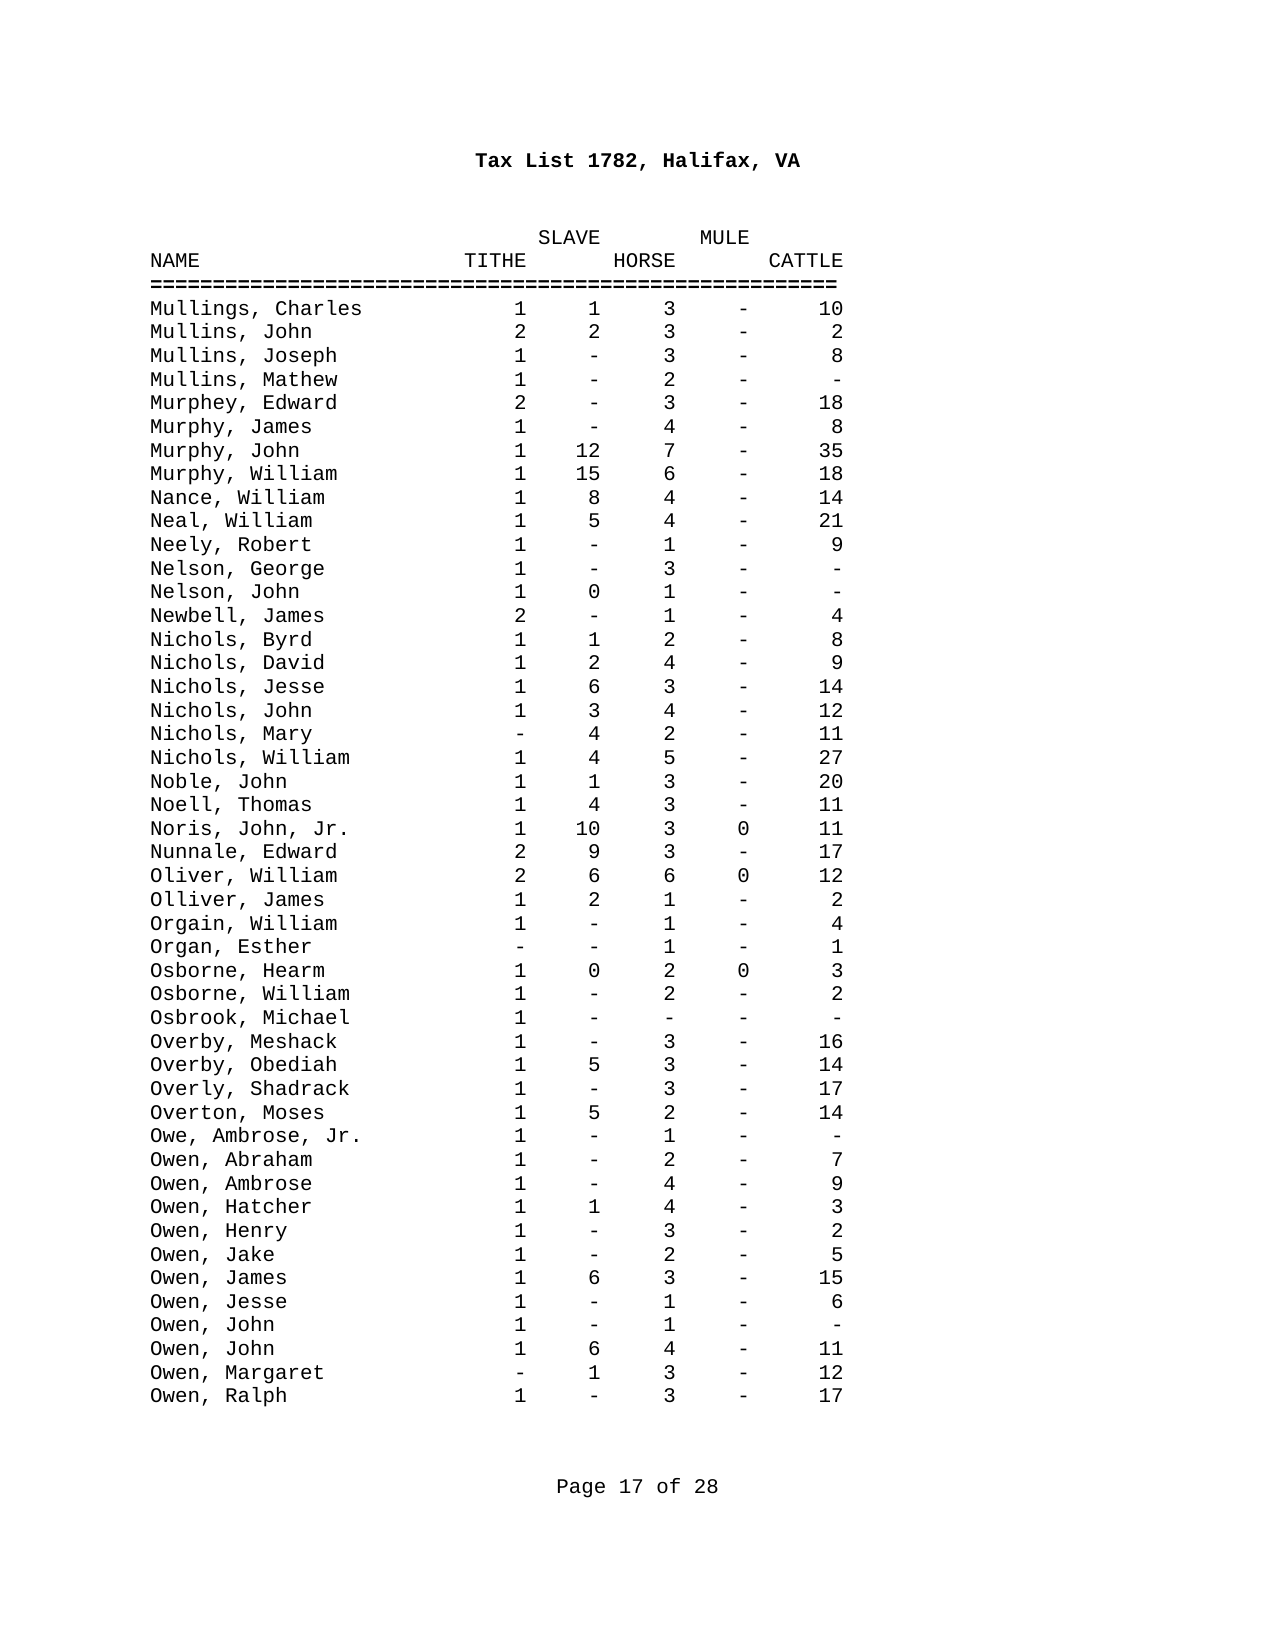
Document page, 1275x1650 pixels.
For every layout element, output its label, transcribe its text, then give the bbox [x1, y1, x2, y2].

text Owen, Ambrose 1 - 4 - 9 [150, 1173, 1125, 1196]
text Osborne, Hearm 1 0 2 0 3 [150, 960, 1125, 983]
text Owen, Jake 1 - 2 - 5 [150, 1243, 1125, 1267]
text Neal, William 1 5 4 - 21 [150, 511, 1125, 534]
text Oliver, William 2 6 6 0 12 [150, 865, 1125, 889]
text Osbrook, Michael 1 - - - - [150, 1007, 1125, 1031]
text Nichols, Jesse 1 6 3 - 14 [150, 676, 1125, 700]
text Olliver, James 1 2 1 - 2 [150, 889, 1125, 912]
text Murphey, Edward 2 - 3 - 18 [150, 392, 1125, 416]
text Owen, Jesse 1 - 1 - 6 [150, 1291, 1125, 1314]
text Newbell, James 2 - 1 - 4 [150, 605, 1125, 629]
text Nichols, John 1 3 4 - 12 [150, 700, 1125, 723]
text Nance, William 1 8 4 - 14 [150, 487, 1125, 511]
text Nelson, George 1 - 3 - - [150, 558, 1125, 581]
text Mullins, Mathew 1 - 2 - - [150, 369, 1125, 392]
text Noris, John, Jr. 1 10 3 0 11 [150, 818, 1125, 842]
text Nelson, John 1 0 1 - - [150, 581, 1125, 605]
text Owen, Abraham 1 - 2 - 7 [150, 1149, 1125, 1173]
text Owen, Ralph 1 - 3 - 17 [150, 1385, 1125, 1409]
text NAME TITHE HORSE CATTLE [150, 250, 1125, 274]
text Nichols, Mary - 4 2 - 11 [150, 723, 1125, 747]
text Noell, Thomas 1 4 3 - 11 [150, 794, 1125, 818]
text Owen, James 1 6 3 - 15 [150, 1267, 1125, 1291]
text Mullings, Charles 1 1 3 - 10 [150, 298, 1125, 321]
text Organ, Esther - - 1 - 1 [150, 936, 1125, 960]
text Murphy, John 1 12 7 - 35 [150, 439, 1125, 463]
text Nichols, Byrd 1 1 2 - 8 [150, 629, 1125, 652]
text Overly, Shadrack 1 - 3 - 17 [150, 1078, 1125, 1102]
text Overby, Obediah 1 5 3 - 14 [150, 1054, 1125, 1078]
text Nichols, David 1 2 4 - 9 [150, 652, 1125, 676]
text Owen, Margaret - 1 3 - 12 [150, 1362, 1125, 1385]
text Mullins, John 2 2 3 - 2 [150, 321, 1125, 345]
text ======================================================= [150, 274, 1125, 298]
text Owen, John 1 6 4 - 11 [150, 1338, 1125, 1362]
text Nichols, William 1 4 5 - 27 [150, 747, 1125, 771]
text Murphy, James 1 - 4 - 8 [150, 416, 1125, 439]
text Owen, Henry 1 - 3 - 2 [150, 1220, 1125, 1243]
text Owe, Ambrose, Jr. 1 - 1 - - [150, 1125, 1125, 1149]
text Neely, Robert 1 - 1 - 9 [150, 534, 1125, 558]
text Osborne, William 1 - 2 - 2 [150, 983, 1125, 1007]
text Overby, Meshack 1 - 3 - 16 [150, 1031, 1125, 1054]
text Murphy, William 1 15 6 - 18 [150, 463, 1125, 487]
text Overton, Moses 1 5 2 - 14 [150, 1102, 1125, 1125]
text Owen, Hatcher 1 1 4 - 3 [150, 1196, 1125, 1220]
text Noble, John 1 1 3 - 20 [150, 771, 1125, 794]
text Orgain, William 1 - 1 - 4 [150, 912, 1125, 936]
text SLAVE MULE [150, 227, 1125, 250]
text Owen, John 1 - 1 - - [150, 1314, 1125, 1338]
text Mullins, Joseph 1 - 3 - 8 [150, 345, 1125, 369]
text Nunnale, Edward 2 9 3 - 17 [150, 842, 1125, 865]
